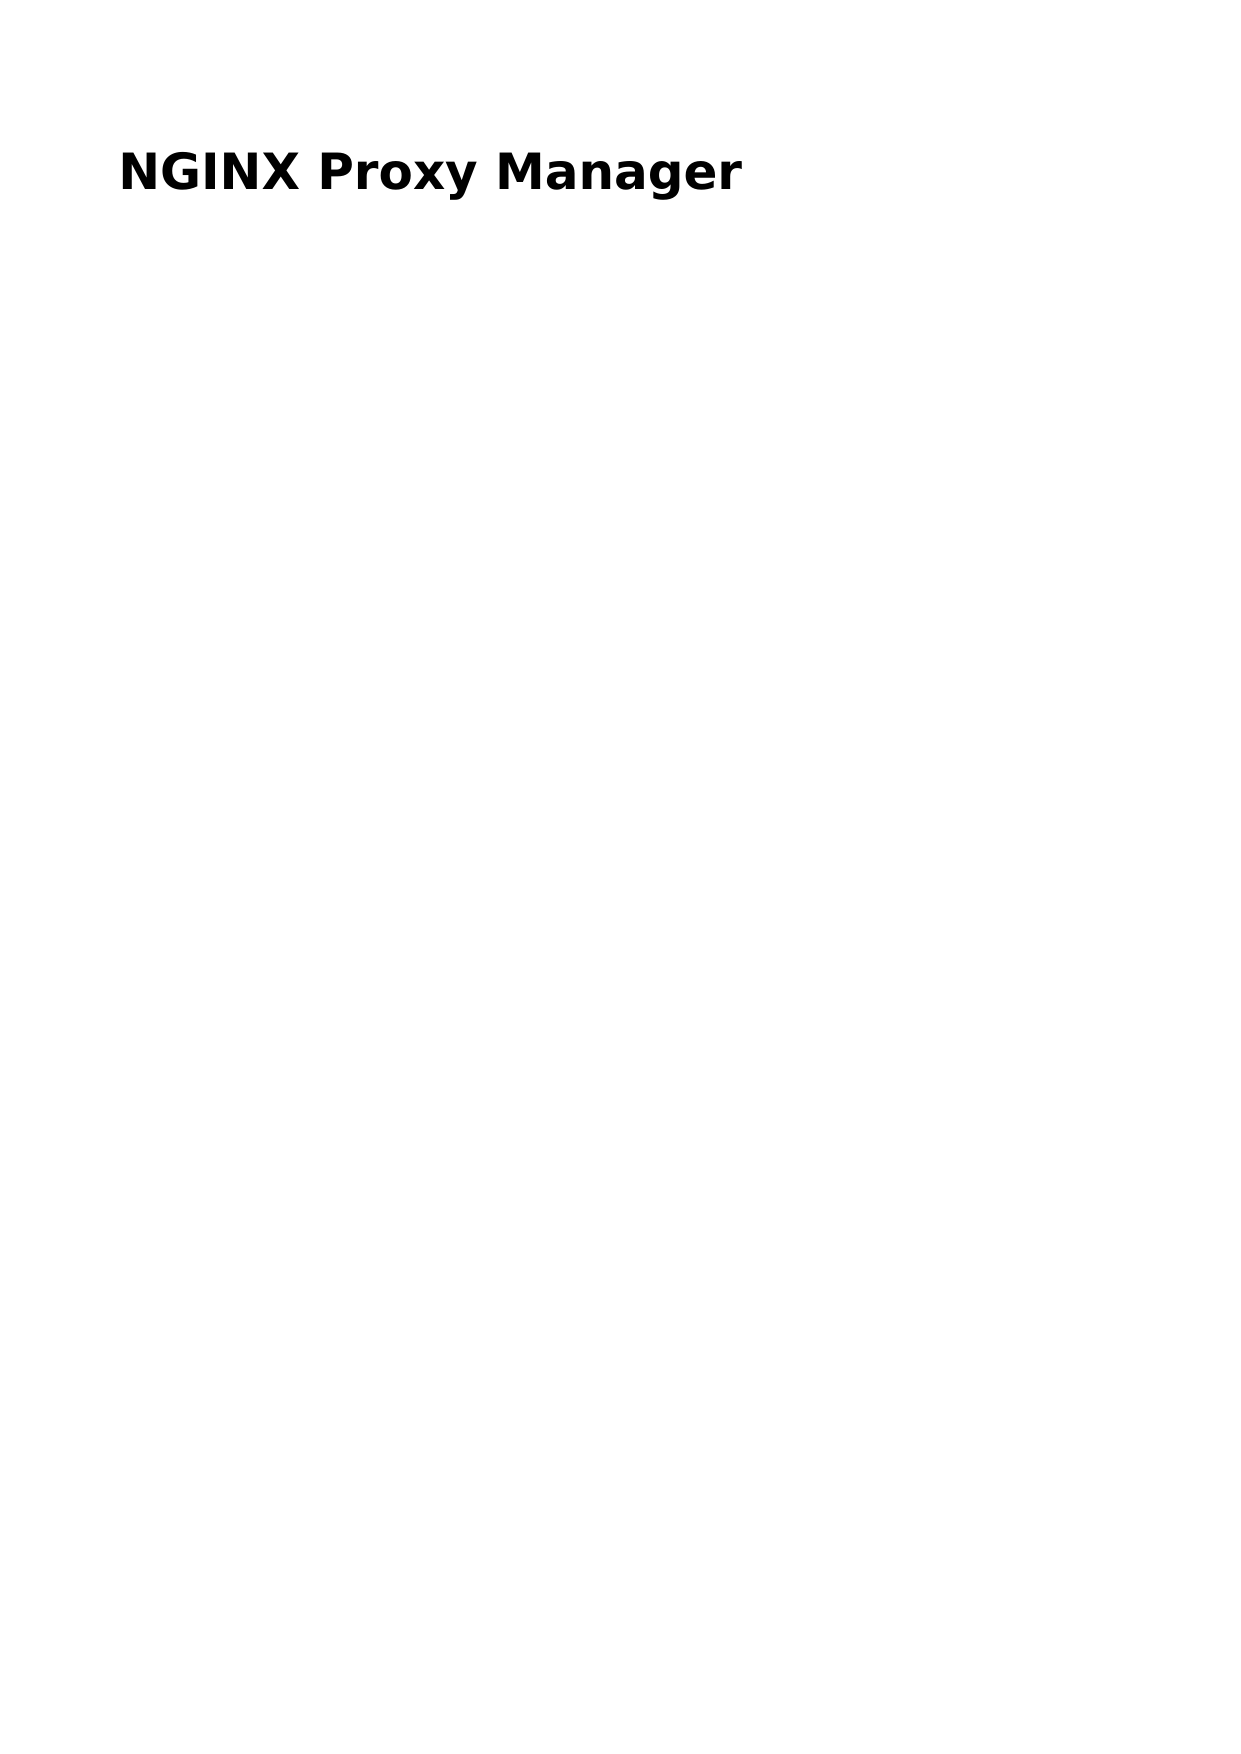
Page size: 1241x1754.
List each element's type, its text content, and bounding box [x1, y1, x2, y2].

subtitle NGINX Proxy Manager [118, 143, 1122, 201]
